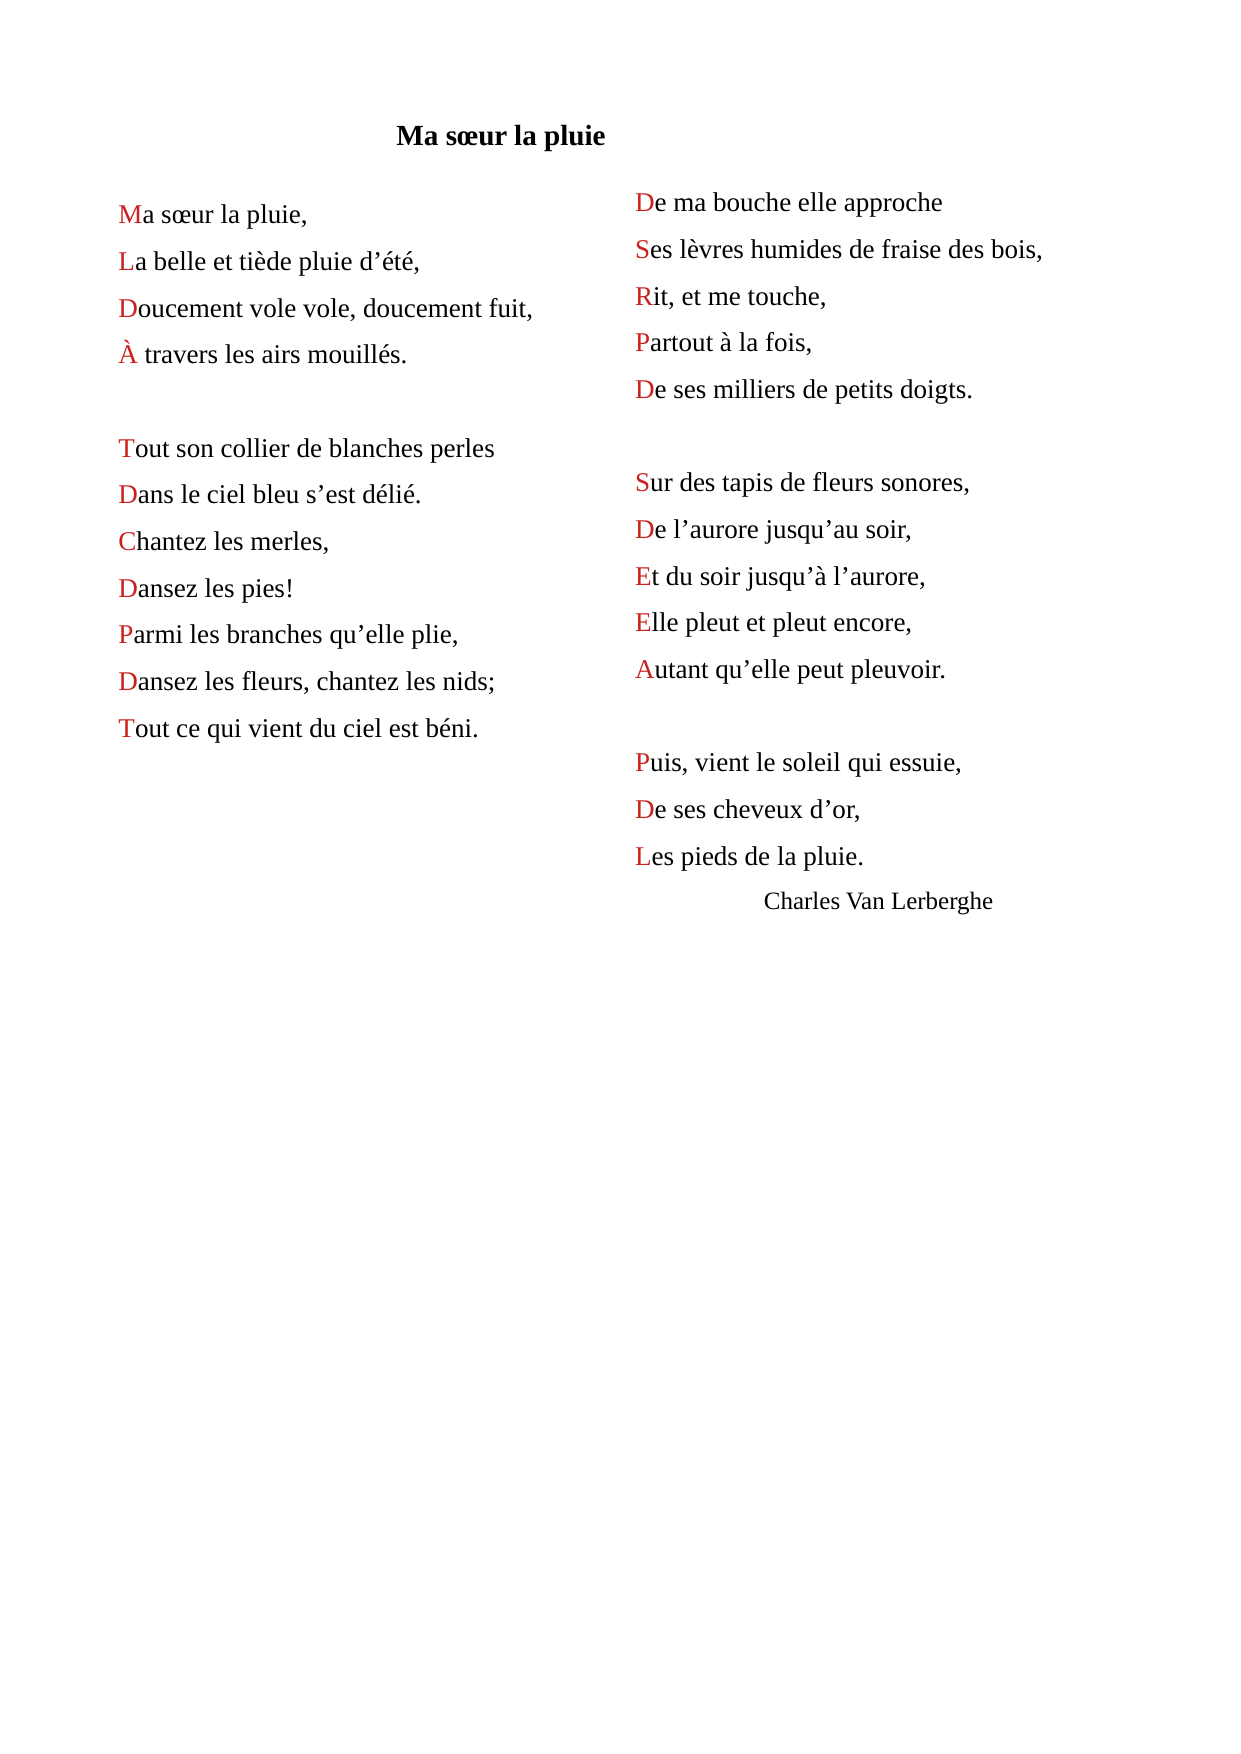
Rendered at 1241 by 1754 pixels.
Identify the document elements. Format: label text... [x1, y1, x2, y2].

text De ses cheveux d’or, [635, 793, 1122, 824]
text Dansez les fleurs, chantez les nids; [118, 665, 605, 696]
text Autant qu’elle peut pleuvoir. [635, 653, 1122, 684]
text Tout son collier de blanches perles [118, 432, 605, 463]
text Puis, vient le soleil qui essuie, [635, 746, 1122, 777]
text De ma bouche elle approche [635, 186, 1122, 217]
text Dansez les pies! [118, 572, 605, 603]
text À travers les airs mouillés. [118, 338, 605, 369]
text Partout à la fois, [635, 326, 1122, 357]
text Les pieds de la pluie. [635, 840, 1122, 871]
text La belle et tiède pluie d’été, [118, 245, 605, 276]
text De ses milliers de petits doigts. [635, 373, 1122, 404]
text Ma sœur la pluie, [118, 198, 605, 229]
text Parmi les branches qu’elle plie, [118, 618, 605, 649]
text Elle pleut et pleut encore, [635, 606, 1122, 637]
text Tout ce qui vient du ciel est béni. [118, 712, 605, 743]
text Rit, et me touche, [635, 280, 1122, 311]
text Ses lèvres humides de fraise des bois, [635, 233, 1122, 264]
text Doucement vole vole, doucement fuit, [118, 292, 605, 323]
text Sur des tapis de fleurs sonores, [635, 466, 1122, 497]
text Dans le ciel bleu s’est délié. [118, 478, 605, 509]
text Charles Van Lerberghe [635, 886, 1122, 915]
text Chantez les merles, [118, 525, 605, 556]
text De l’aurore jusqu’au soir, [635, 513, 1122, 544]
text Et du soir jusqu’à l’aurore, [635, 560, 1122, 591]
text Ma sœur la pluie [118, 118, 605, 152]
